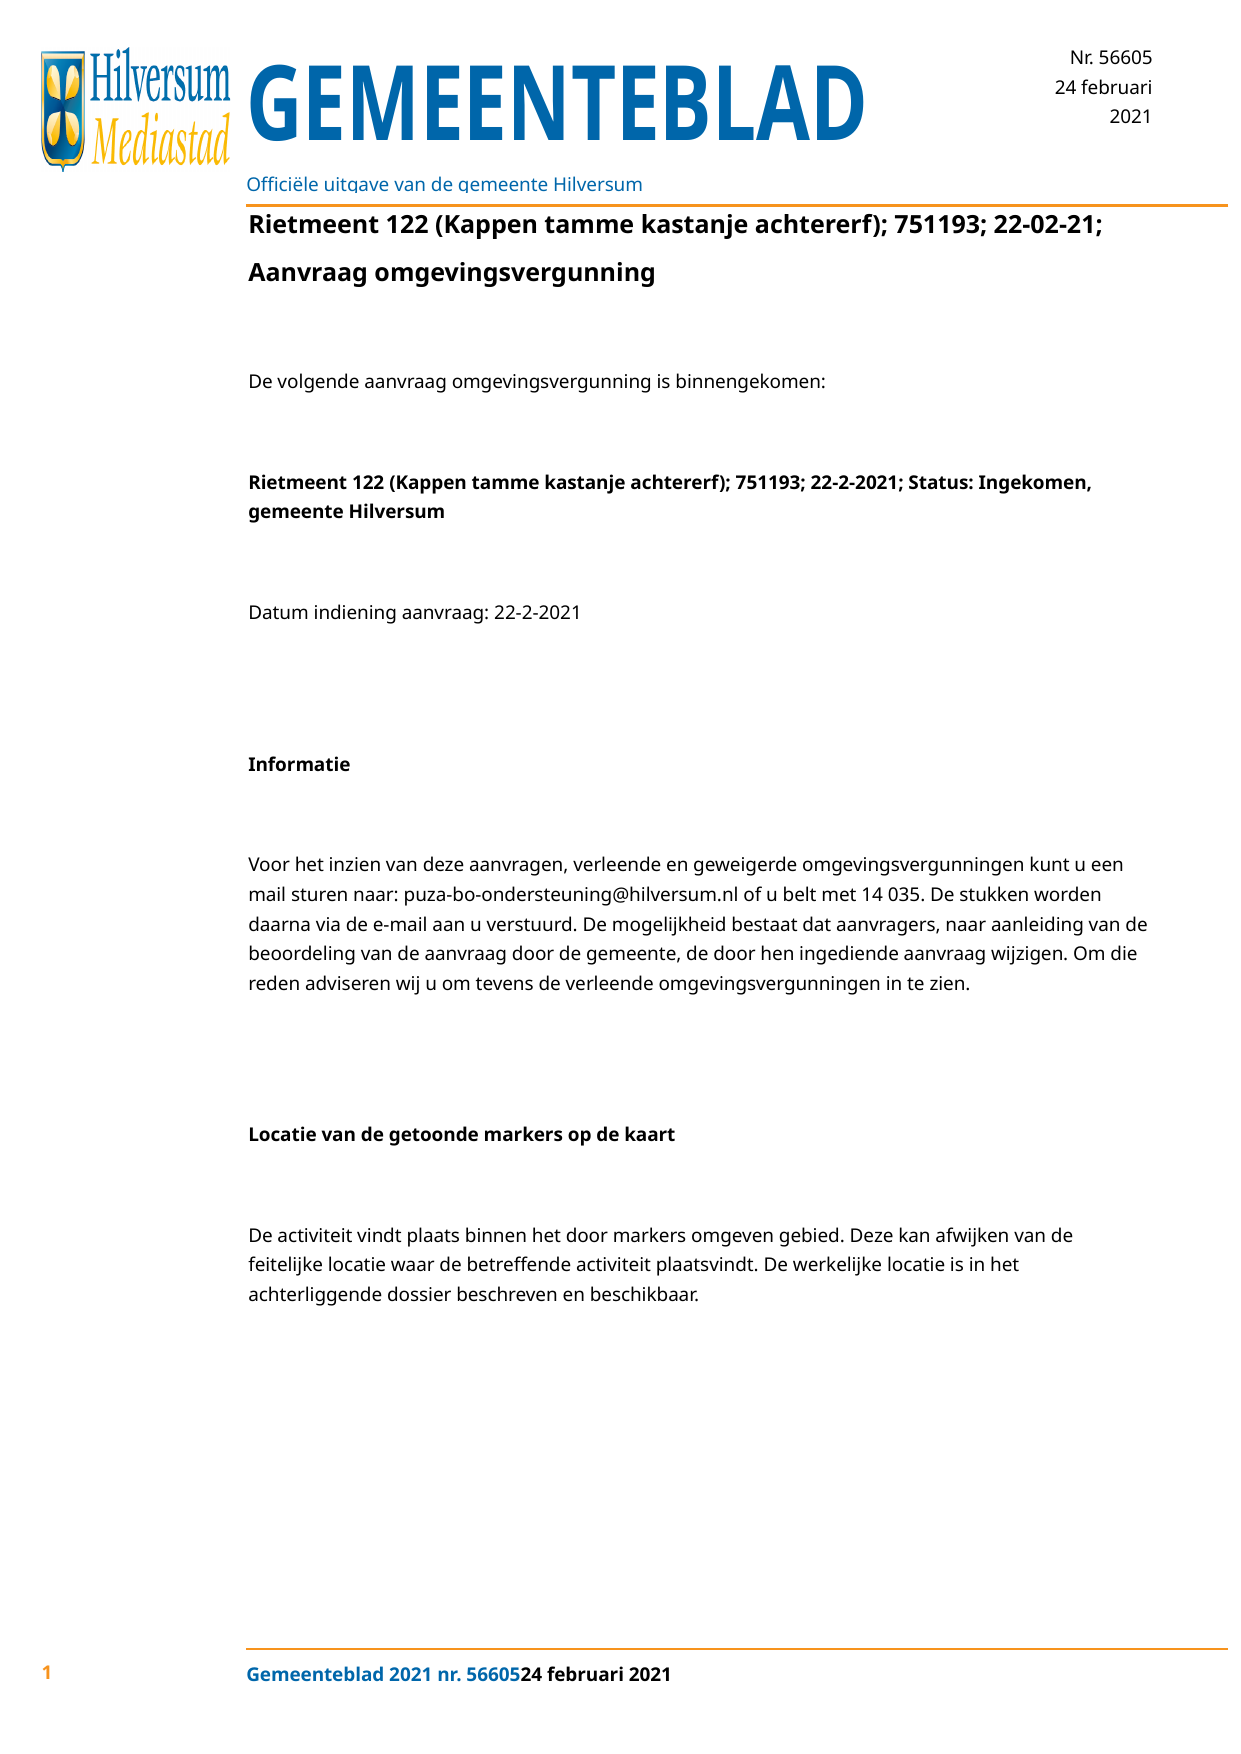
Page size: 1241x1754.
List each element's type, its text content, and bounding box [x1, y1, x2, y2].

text Locatie van de getoonde markers op de kaart [248, 1121, 1152, 1147]
text De activiteit vindt plaats binnen het door markers omgeven gebied. Deze kan afwijken van de feitelijke locatie waar de betreffende activiteit plaatsvindt. De werkelijke locatie is in het achterliggende dossier beschreven en beschikbaar. [248, 1222, 1152, 1307]
text De volgende aanvraag omgevingsvergunning is binnengekomen: [248, 368, 1152, 394]
text Informatie [248, 751, 1152, 777]
text Datum indiening aanvraag: 22-2-2021 [248, 599, 1152, 625]
text Voor het inzien van deze aanvragen, verleende en geweigerde omgevingsvergunningen kunt u een mail sturen naar: puza-bo-ondersteuning@hilversum.nl of u belt met 14 035. De stukken worden daarna via de e-mail aan u verstuurd. De mogelijkheid bestaat dat aanvragers, naar aanleiding van de beoordeling van de aanvraag door de gemeente, de door hen ingediende aanvraag wijzigen. Om die reden adviseren wij u om tevens de verleende omgevingsvergunningen in te zien. [248, 852, 1152, 996]
text Rietmeent 122 (Kappen tamme kastanje achtererf); 751193; 22-02-21; Aanvraag omgevingsvergunning [248, 207, 1152, 288]
text Rietmeent 122 (Kappen tamme kastanje achtererf); 751193; 22-2-2021; Status: Ingekomen, gemeente Hilversum [248, 469, 1152, 524]
picture [41, 47, 231, 172]
